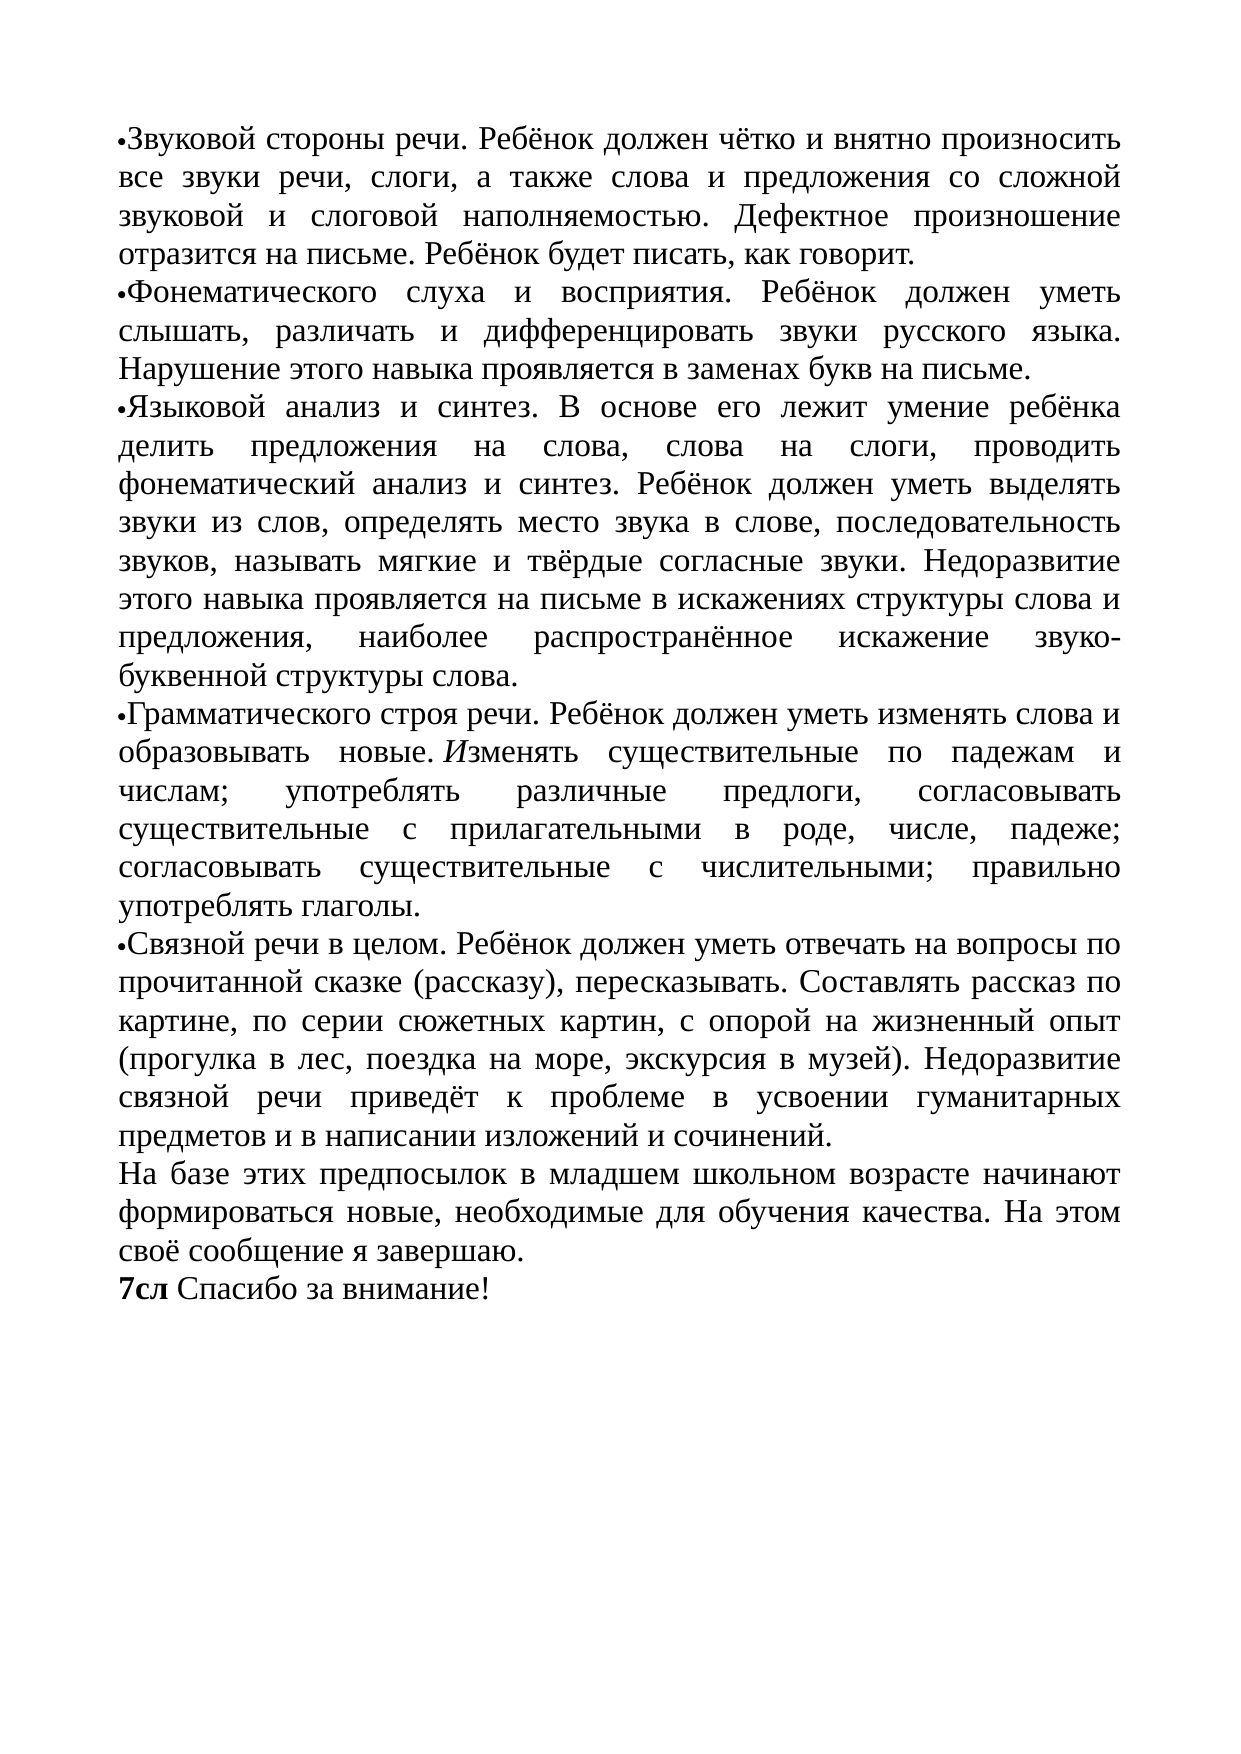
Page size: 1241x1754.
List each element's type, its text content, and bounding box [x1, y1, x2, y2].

list Языковой анализ и синтез. В основе его лежит умение ребёнка делить предложения на слова, слова на слоги, проводить фонематический анализ и синтез. Ребёнок должен уметь выделять звуки из слов, определять место звука в слове, последовательность звуков, называть мягкие и твёрдые согласные звуки. Недоразвитие этого навыка проявляется на письме в искажениях структуры слова и предложения, наиболее распространённое искажение звуко-буквенной структуры слова. [118, 386, 1122, 693]
list Фонематического слуха и восприятия. Ребёнок должен уметь слышать, различать и дифференцировать звуки русского языка. Нарушение этого навыка проявляется в заменах букв на письме. [118, 271, 1122, 386]
list Связной речи в целом. Ребёнок должен уметь отвечать на вопросы по прочитанной сказке (рассказу), пересказывать. Составлять рассказ по картине, по серии сюжетных картин, с опорой на жизненный опыт (прогулка в лес, поездка на море, экскурсия в музей). Недоразвитие связной речи приведёт к проблеме в усвоении гуманитарных предметов и в написании изложений и сочинений. [118, 923, 1122, 1153]
list Звуковой стороны речи. Ребёнок должен чётко и внятно произносить все звуки речи, слоги, а также слова и предложения со сложной звуковой и слоговой наполняемостью. Дефектное произношение отразится на письме. Ребёнок будет писать, как говорит. [118, 118, 1122, 271]
text 7сл Спасибо за внимание! [118, 1268, 1122, 1306]
list Грамматического строя речи. Ребёнок должен уметь изменять слова и образовывать новые. Изменять существительные по падежам и числам; употреблять различные предлоги, согласовывать существительные с прилагательными в роде, числе, падеже; согласовывать существительные с числительными; правильно употреблять глаголы. [118, 693, 1122, 923]
text На базе этих предпосылок в младшем школьном возрасте начинают формироваться новые, необходимые для обучения качества. На этом своё сообщение я завершаю. [118, 1153, 1122, 1268]
